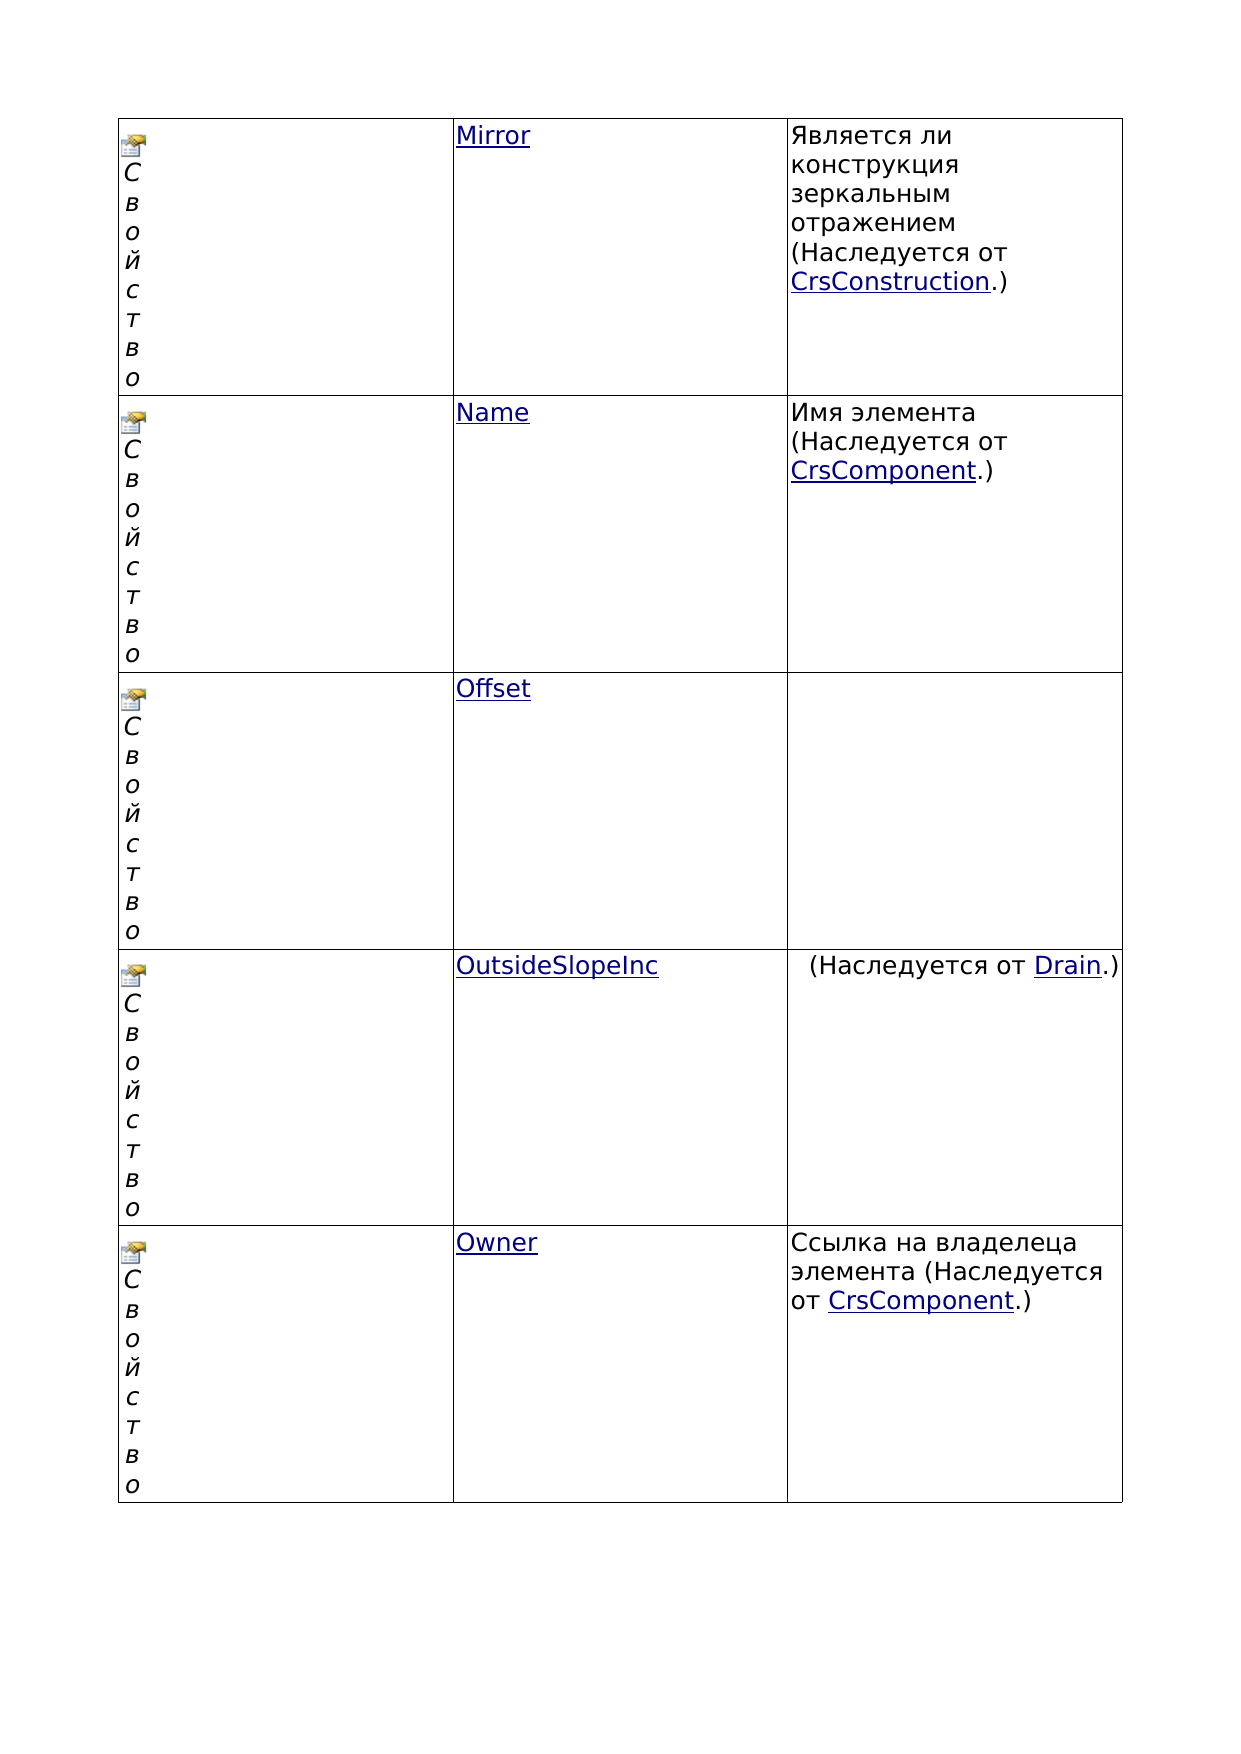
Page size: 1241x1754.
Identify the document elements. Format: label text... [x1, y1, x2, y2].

table_cell (Наследуется от Drain.) [788, 950, 1122, 1225]
picture [121, 133, 147, 159]
table_cell [119, 673, 453, 948]
table_cell OutsideSlopeInc [454, 950, 787, 1225]
table_cell Offset [454, 673, 787, 948]
table_cell Имя элемента (Наследуется от CrsComponent.) [788, 396, 1122, 672]
table_cell [119, 950, 453, 1225]
table_cell [119, 119, 453, 395]
picture [121, 687, 147, 713]
table_cell [119, 1226, 453, 1502]
table_cell [788, 673, 1122, 948]
picture [121, 1240, 147, 1266]
table_cell Является ли конструкция зеркальным отражением (Наследуется от CrsConstruction.) [788, 119, 1122, 395]
table_cell [119, 396, 453, 672]
table_cell Mirror [454, 119, 787, 395]
table_cell Ссылка на владелеца элемента (Наследуется от CrsComponent.) [788, 1226, 1122, 1502]
table_cell Owner [454, 1226, 787, 1502]
picture [121, 963, 147, 989]
picture [121, 410, 147, 436]
table_cell Name [454, 396, 787, 672]
